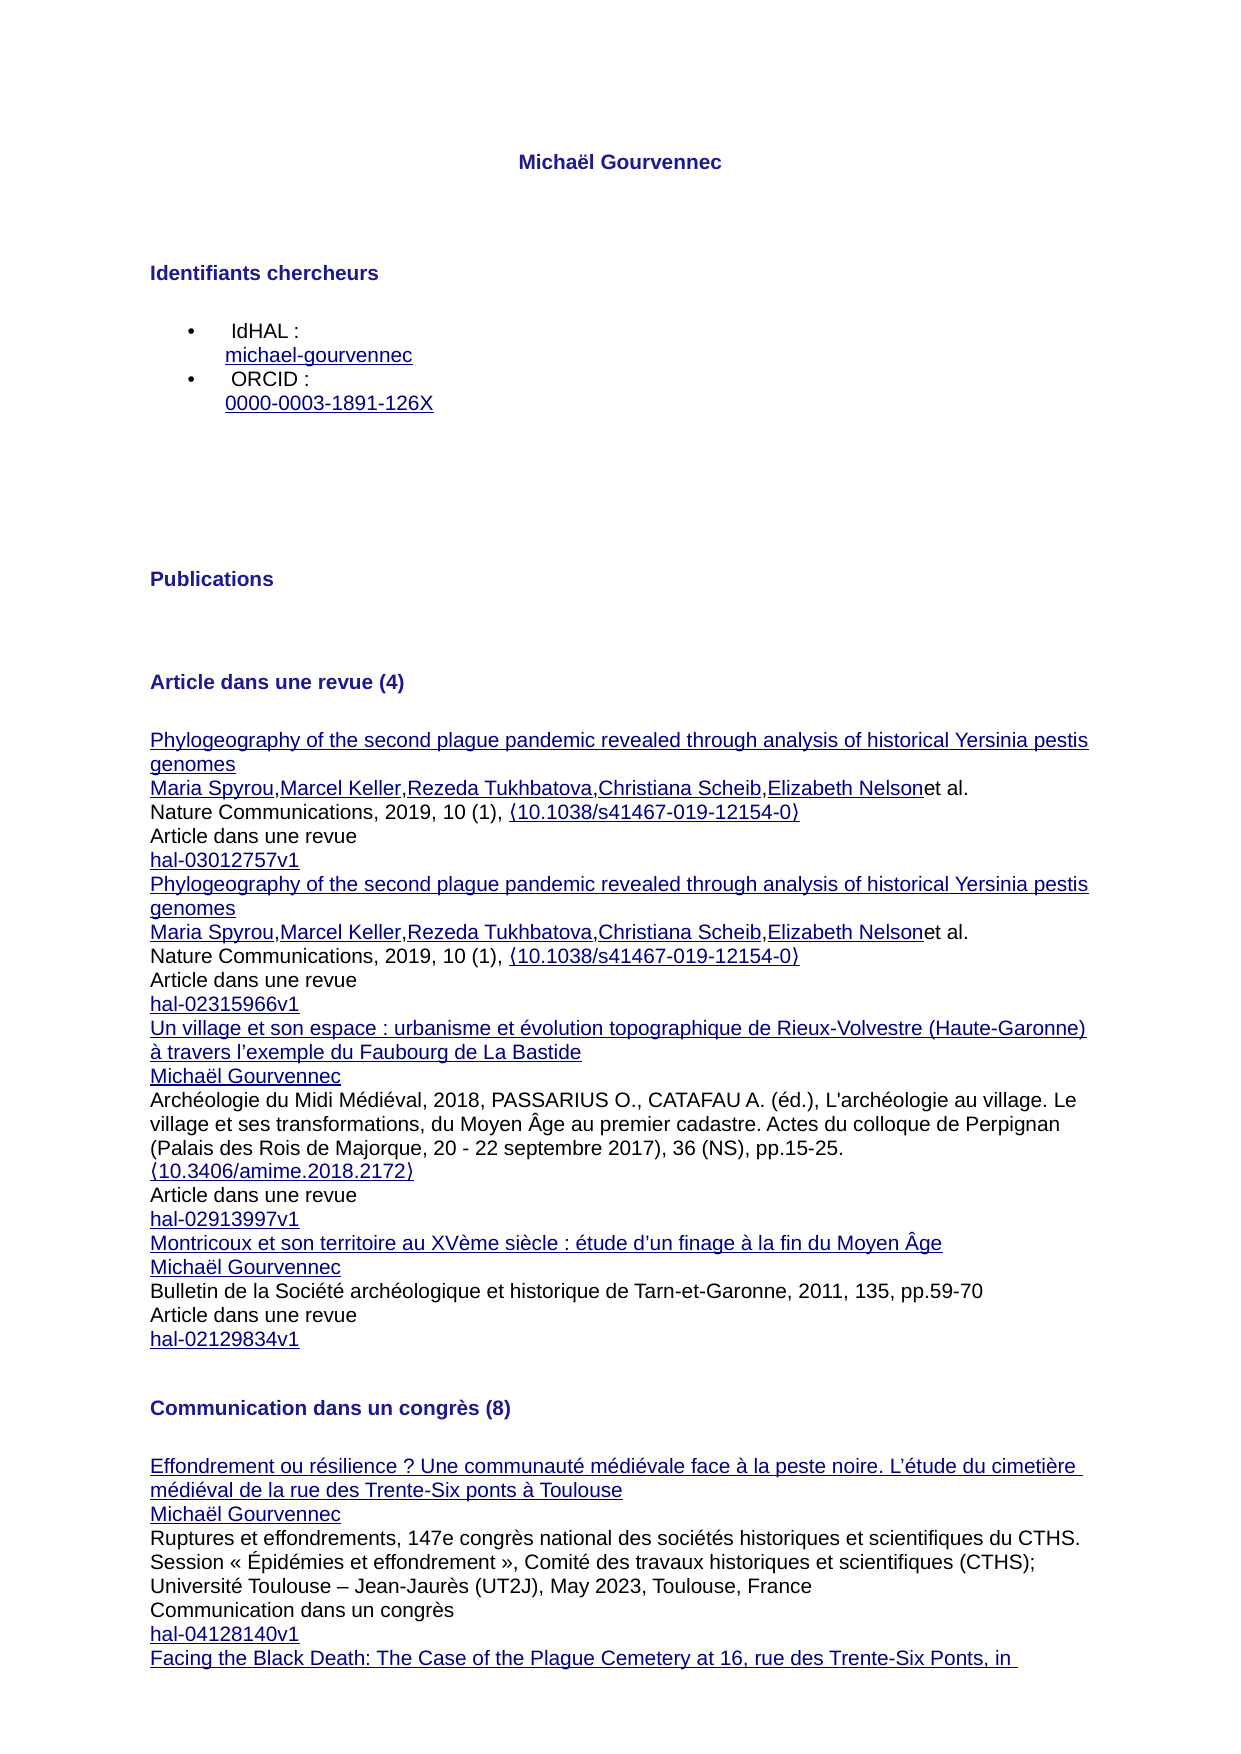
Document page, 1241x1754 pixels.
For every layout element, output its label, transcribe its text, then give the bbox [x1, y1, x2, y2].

subtitle Publications [150, 567, 1090, 591]
subtitle Article dans une revue (4) [150, 670, 1090, 694]
table_header Phylogeography of the second plague pandemic revealed through analysis of historical Yersinia pestis genomes Maria Spyrou,Marcel Keller,Rezeda Tukhbatova,Christiana Scheib,Elizabeth Nelsonet al. Nature Communications, 2019, 10 (1), ⟨10.1038/s41467-019-12154-0⟩ Article dans une revue hal-03012757v1 [150, 728, 1090, 872]
list IdHAL : [187, 319, 1090, 343]
subtitle Identifiants chercheurs [150, 260, 1090, 284]
table_cell Montricoux et son territoire au XVème siècle : étude d’un finage à la fin du Moyen Âge Michaël Gourvennec Bulletin de la Société archéologique et historique de Tarn-et-Garonne, 2011, 135, pp.59-70 Article dans une revue hal-02129834v1 [150, 1231, 1090, 1351]
list michael-gourvennec [187, 343, 1090, 367]
list ORCID : [187, 367, 1090, 391]
table_cell Phylogeography of the second plague pandemic revealed through analysis of historical Yersinia pestis genomes Maria Spyrou,Marcel Keller,Rezeda Tukhbatova,Christiana Scheib,Elizabeth Nelsonet al. Nature Communications, 2019, 10 (1), ⟨10.1038/s41467-019-12154-0⟩ Article dans une revue hal-02315966v1 [150, 872, 1090, 1016]
table_cell Un village et son espace : urbanisme et évolution topographique de Rieux-Volvestre (Haute-Garonne) à travers l’exemple du Faubourg de La Bastide Michaël Gourvennec Archéologie du Midi Médiéval, 2018, PASSARIUS O., CATAFAU A. (éd.), L'archéologie au village. Le village et ses transformations, du Moyen Âge au premier cadastre. Actes du colloque de Perpignan (Palais des Rois de Majorque, 20 - 22 septembre 2017), 36 (NS), pp.15-25. ⟨10.3406/amime.2018.2172⟩ Article dans une revue hal-02913997v1 [150, 1016, 1090, 1231]
table_cell Facing the Black Death: The Case of the Plague Cemetery at 16, rue des Trente-Six Ponts, in [150, 1646, 1090, 1670]
subtitle Michaël Gourvennec [150, 150, 1090, 174]
subtitle Communication dans un congrès (8) [150, 1396, 1090, 1420]
table_header Effondrement ou résilience ? Une communauté médiévale face à la peste noire. L’étude du cimetière médiéval de la rue des Trente-Six ponts à Toulouse Michaël Gourvennec Ruptures et effondrements, 147e congrès national des sociétés historiques et scientifiques du CTHS. Session « Épidémies et effondrement », Comité des travaux historiques et scientifiques (CTHS); Université Toulouse – Jean-Jaurès (UT2J), May 2023, Toulouse, France Communication dans un congrès hal-04128140v1 [150, 1454, 1090, 1646]
list 0000-0003-1891-126X [187, 391, 1090, 414]
